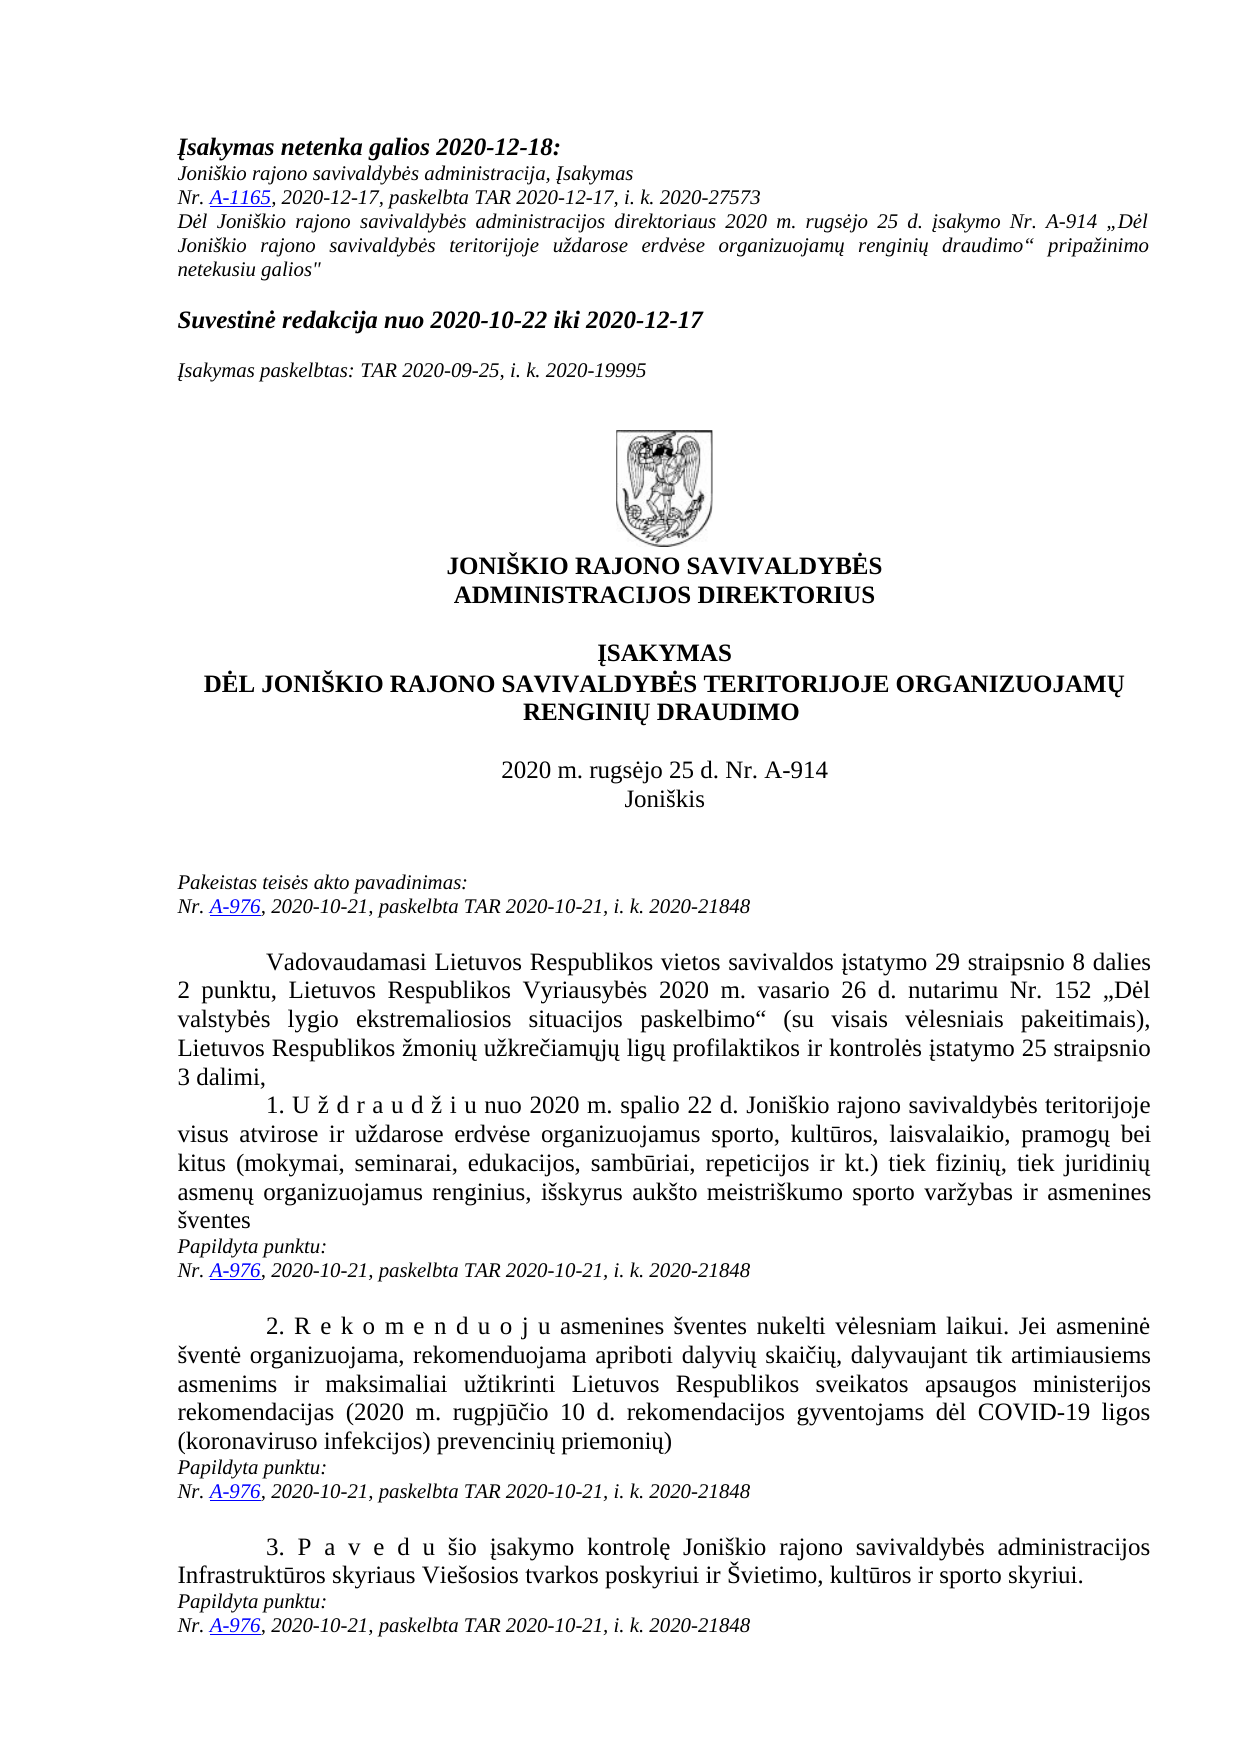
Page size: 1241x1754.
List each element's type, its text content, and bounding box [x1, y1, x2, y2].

text Papildyta punktu: [177, 1589, 1152, 1613]
text Dėl Joniškio rajono savivaldybės administracijos direktoriaus 2020 m. rugsėjo 25 d. įsakymo Nr. A-914 „Dėl Joniškio rajono savivaldybės teritorijoje uždarose erdvėse organizuojamų renginių draudimo“ pripažinimo netekusiu galios" [177, 209, 1152, 281]
text Nr. A-1165, 2020-12-17, paskelbta TAR 2020-12-17, i. k. 2020-27573 [177, 185, 1152, 209]
text Įsakymas paskelbtas: TAR 2020-09-25, i. k. 2020-19995 [177, 358, 1152, 382]
text Joniškio rajono savivaldybės administracija, Įsakymas [177, 161, 1152, 185]
text Pakeistas teisės akto pavadinimas: [177, 870, 1152, 894]
text Papildyta punktu: [177, 1234, 1152, 1258]
text Joniškis [177, 784, 1152, 812]
text Vadovaudamasi Lietuvos Respublikos vietos savivaldos įstatymo 29 straipsnio 8 dalies 2 punktu, Lietuvos Respublikos Vyriausybės 2020 m. vasario 26 d. nutarimu Nr. 152 „Dėl valstybės lygio ekstremaliosios situacijos paskelbimo“ (su visais vėlesniais pakeitimais), Lietuvos Respublikos žmonių užkrečiamųjų ligų profilaktikos ir kontrolės įstatymo 25 straipsnio 3 dalimi, [177, 947, 1152, 1091]
text Nr. A-976, 2020-10-21, paskelbta TAR 2020-10-21, i. k. 2020-21848 [177, 894, 1152, 918]
text 1. U ž d r a u d ž i u nuo 2020 m. spalio 22 d. Joniškio rajono savivaldybės teritorijoje visus atvirose ir uždarose erdvėse organizuojamus sporto, kultūros, laisvalaikio, pramogų bei kitus (mokymai, seminarai, edukacijos, sambūriai, repeticijos ir kt.) tiek fizinių, tiek juridinių asmenų organizuojamus renginius, išskyrus aukšto meistriškumo sporto varžybas ir asmenines šventes [177, 1091, 1152, 1234]
text Nr. A-976, 2020-10-21, paskelbta TAR 2020-10-21, i. k. 2020-21848 [177, 1613, 1152, 1637]
text Įsakymas [177, 638, 1152, 666]
text Papildyta punktu: [177, 1455, 1152, 1479]
text Suvestinė redakcija nuo 2020-10-22 iki 2020-12-17 [177, 305, 1152, 334]
text 3. P a v e d u šio įsakymo kontrolę Joniškio rajono savivaldybės administracijos Infrastruktūros skyriaus Viešosios tvarkos poskyriui ir Švietimo, kultūros ir sporto skyriui. [177, 1532, 1152, 1589]
text 2020 m. rugsėjo 25 d. Nr. A-914 [177, 755, 1152, 784]
text Įsakymas netenka galios 2020-12-18: [177, 132, 1152, 161]
text DĖL JONIŠKIO RAJONO SAVIVALDYBĖS TERITORIJOJE ORGANIZUOJAMŲ RENGINIŲ DRAUDIMO [177, 669, 1152, 726]
text 2. R e k o m e n d u o j u asmenines šventes nukelti vėlesniam laikui. Jei asmeninė šventė organizuojama, rekomenduojama apriboti dalyvių skaičių, dalyvaujant tik artimiausiems asmenims ir maksimaliai užtikrinti Lietuvos Respublikos sveikatos apsaugos ministerijos rekomendacijas (2020 m. rugpjūčio 10 d. rekomendacijos gyventojams dėl COVID-19 ligos (koronaviruso infekcijos) prevencinių priemonių) [177, 1311, 1152, 1455]
text Nr. A-976, 2020-10-21, paskelbta TAR 2020-10-21, i. k. 2020-21848 [177, 1258, 1152, 1282]
text Joniškio rajono savivaldybės Administracijos direktorius [177, 551, 1152, 609]
text Nr. A-976, 2020-10-21, paskelbta TAR 2020-10-21, i. k. 2020-21848 [177, 1479, 1152, 1503]
